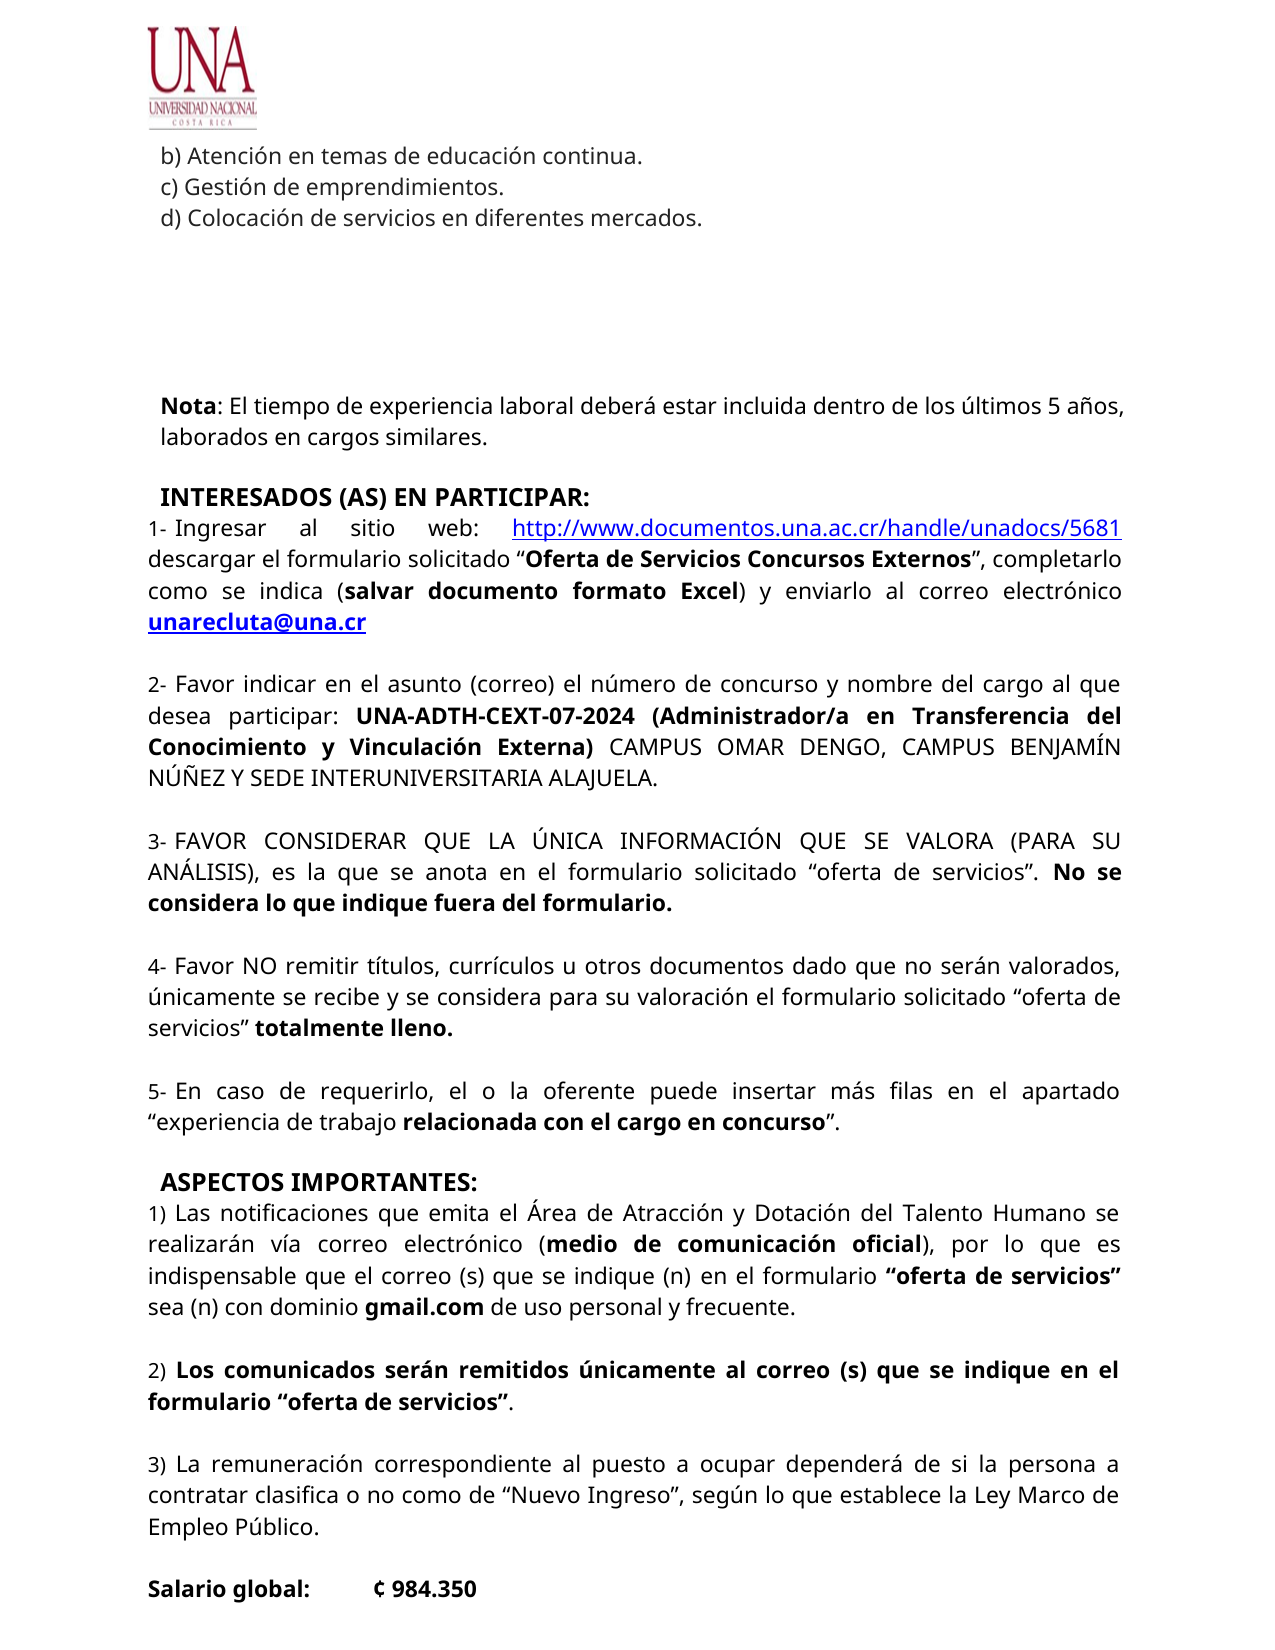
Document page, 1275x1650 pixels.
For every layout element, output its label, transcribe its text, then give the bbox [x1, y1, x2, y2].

text Nota: El tiempo de experiencia laboral deberá estar incluida dentro de los últimos 5 años, laborados en cargos similares. [160, 389, 1133, 452]
list En caso de requerirlo, el o la oferente puede insertar más filas en el apartado “experiencia de trabajo relacionada con el cargo en concurso”. [148, 1074, 1122, 1137]
list Favor indicar en el asunto (correo) el número de concurso y nombre del cargo al que desea participar: UNA-ADTH-CEXT-07-2024 (Administrador/a en Transferencia del Conocimiento y Vinculación Externa) CAMPUS OMAR DENGO, CAMPUS BENJAMÍN NÚÑEZ Y SEDE INTERUNIVERSITARIA ALAJUELA. [148, 668, 1122, 793]
subtitle ASPECTOS IMPORTANTES: [160, 1168, 1133, 1197]
list FAVOR CONSIDERAR QUE LA ÚNICA INFORMACIÓN QUE SE VALORA (PARA SU ANÁLISIS), es la que se anota en el formulario solicitado “oferta de servicios”. No se considera lo que indique fuera del formulario. [148, 824, 1122, 918]
text INTERESADOS (AS) EN PARTICIPAR: [160, 483, 1133, 512]
text b) Atención en temas de educación continua. c) Gestión de emprendimientos. d) Colocación de servicios en diferentes mercados. [160, 139, 1133, 233]
list Las notificaciones que emita el Área de Atracción y Dotación del Talento Humano se realizarán vía correo electrónico (medio de comunicación oficial), por lo que es indispensable que el correo (s) que se indique (n) en el formulario “oferta de servicios” sea (n) con dominio gmail.com de uso personal y frecuente. [148, 1197, 1121, 1322]
list La remuneración correspondiente al puesto a ocupar dependerá de si la persona a contratar clasifica o no como de “Nuevo Ingreso”, según lo que establece la Ley Marco de Empleo Público. [148, 1448, 1120, 1542]
list Favor NO remitir títulos, currículos u otros documentos dado que no serán valorados, únicamente se recibe y se considera para su valoración el formulario solicitado “oferta de servicios” totalmente lleno. [148, 949, 1122, 1043]
list Ingresar al sitio web: http://www.documentos.una.ac.cr/handle/unadocs/5681 descargar el formulario solicitado “Oferta de Servicios Concursos Externos”, completarlo como se indica (salvar documento formato Excel) y enviarlo al correo electrónico unarecluta@una.cr [148, 512, 1122, 637]
list Salario global: ¢ 984.350 [148, 1573, 1120, 1604]
list Los comunicados serán remitidos únicamente al correo (s) que se indique en el formulario “oferta de servicios”. [148, 1354, 1120, 1417]
